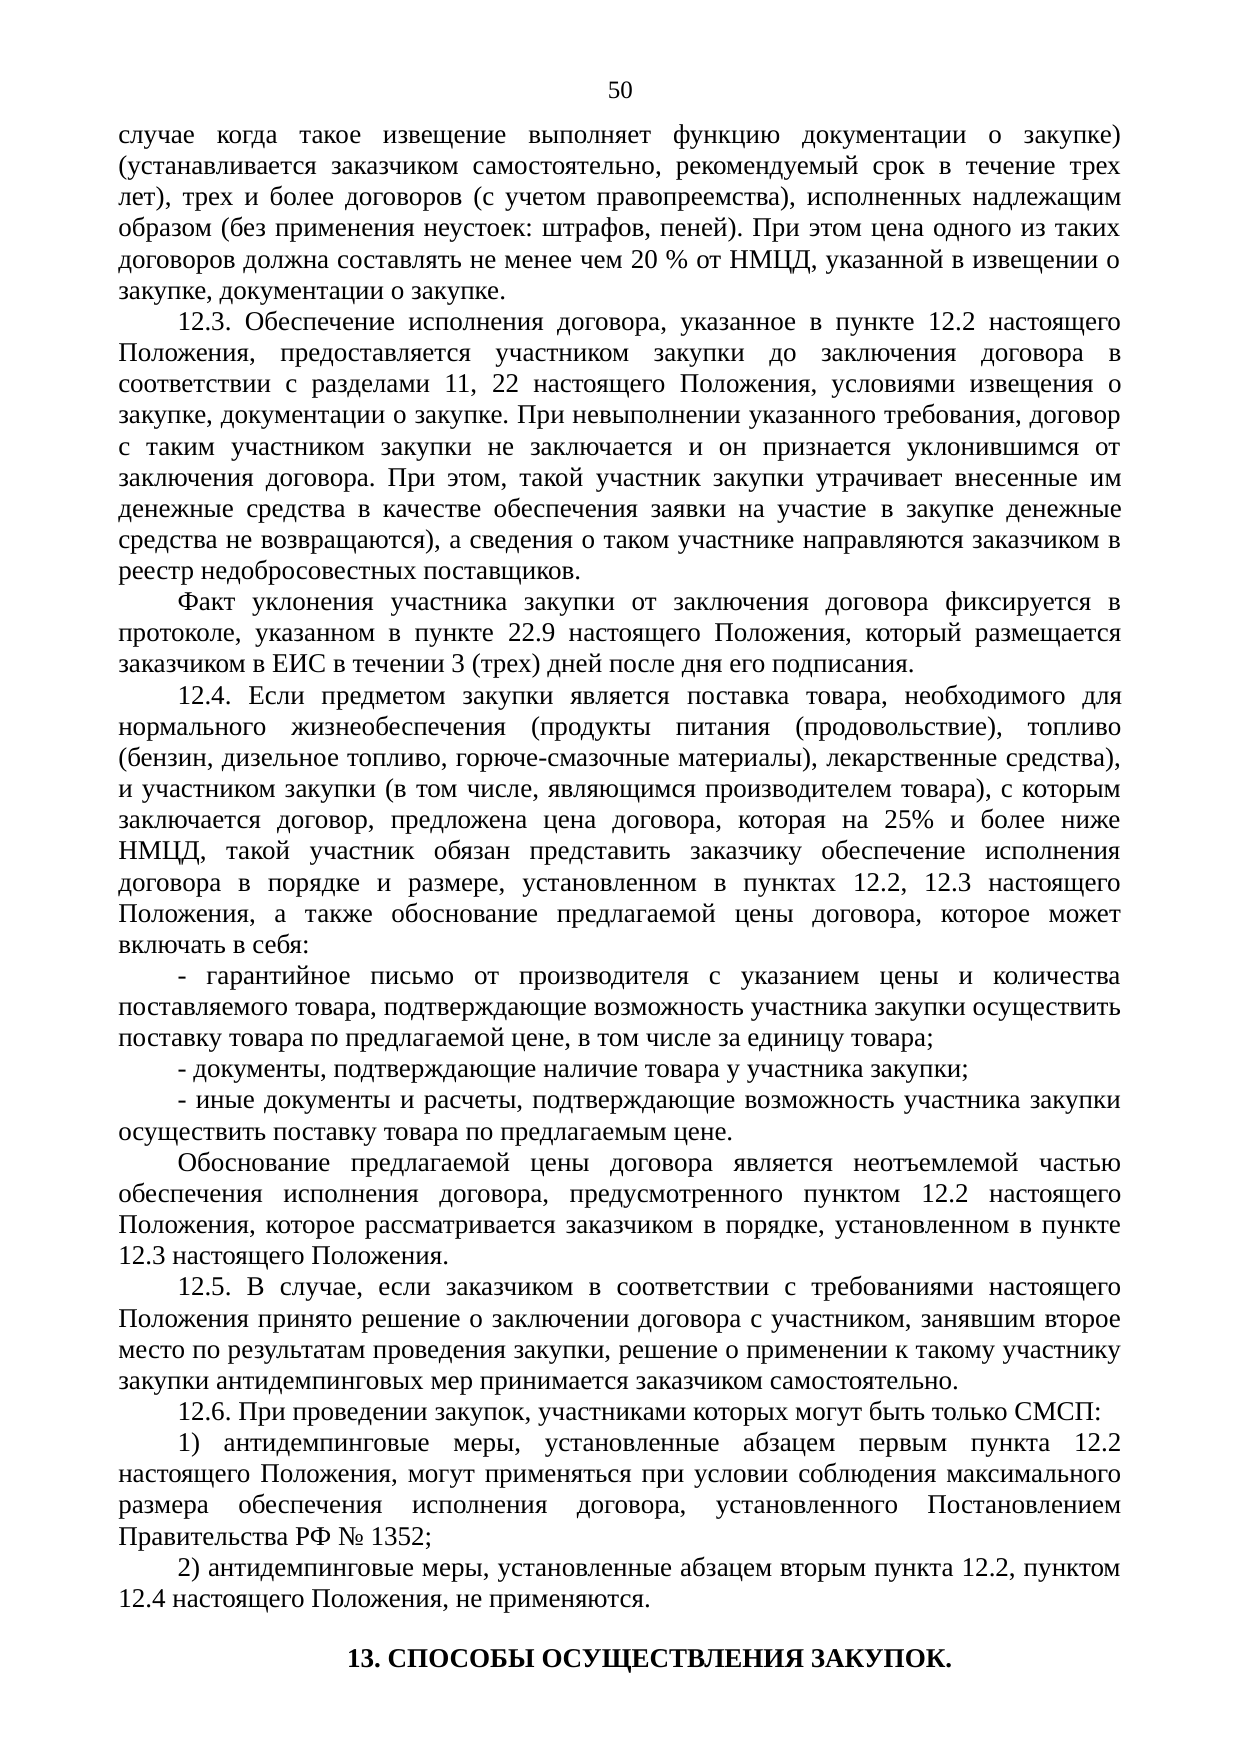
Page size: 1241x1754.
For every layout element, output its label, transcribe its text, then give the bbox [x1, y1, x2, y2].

text 1) антидемпинговые меры, установленные абзацем первым пункта 12.2 настоящего Положения, могут применяться при условии соблюдения максимального размера обеспечения исполнения договора, установленного Постановлением Правительства РФ № 1352; [118, 1426, 1122, 1551]
text Обоснование предлагаемой цены договора является неотъемлемой частью обеспечения исполнения договора, предусмотренного пунктом 12.2 настоящего Положения, которое рассматривается заказчиком в порядке, установленном в пункте 12.3 настоящего Положения. [118, 1146, 1122, 1271]
text 12.4. Если предметом закупки является поставка товара, необходимого для нормального жизнеобеспечения (продукты питания (продовольствие), топливо (бензин, дизельное топливо, горюче-смазочные материалы), лекарственные средства), и участником закупки (в том числе, являющимся производителем товара), с которым заключается договор, предложена цена договора, которая на 25% и более ниже НМЦД, такой участник обязан представить заказчику обеспечение исполнения договора в порядке и размере, установленном в пунктах 12.2, 12.3 настоящего Положения, а также обоснование предлагаемой цены договора, которое может включать в себя: [118, 679, 1122, 959]
text 12.6. При проведении закупок, участниками которых могут быть только СМСП: [118, 1395, 1122, 1426]
text 2) антидемпинговые меры, установленные абзацем вторым пункта 12.2, пунктом 12.4 настоящего Положения, не применяются. [118, 1551, 1122, 1613]
text Факт уклонения участника закупки от заключения договора фиксируется в протоколе, указанном в пункте 22.9 настоящего Положения, который размещается заказчиком в ЕИС в течении 3 (трех) дней после дня его подписания. [118, 585, 1122, 679]
text - документы, подтверждающие наличие товара у участника закупки; [118, 1052, 1122, 1084]
text случае когда такое извещение выполняет функцию документации о закупке) (устанавливается заказчиком самостоятельно, рекомендуемый срок в течение трех лет), трех и более договоров (с учетом правопреемства), исполненных надлежащим образом (без применения неустоек: штрафов, пеней). При этом цена одного из таких договоров должна составлять не менее чем 20 % от НМЦД, указанной в извещении о закупке, документации о закупке. [118, 118, 1122, 305]
text 12.5. В случае, если заказчиком в соответствии с требованиями настоящего Положения принято решение о заключении договора с участником, занявшим второе место по результатам проведения закупки, решение о применении к такому участнику закупки антидемпинговых мер принимается заказчиком самостоятельно. [118, 1271, 1122, 1395]
text 12.3. Обеспечение исполнения договора, указанное в пункте 12.2 настоящего Положения, предоставляется участником закупки до заключения договора в соответствии с разделами 11, 22 настоящего Положения, условиями извещения о закупке, документации о закупке. При невыполнении указанного требования, договор с таким участником закупки не заключается и он признается уклонившимся от заключения договора. При этом, такой участник закупки утрачивает внесенные им денежные средства в качестве обеспечения заявки на участие в закупке денежные средства не возвращаются), а сведения о таком участнике направляются заказчиком в реестр недобросовестных поставщиков. [118, 305, 1122, 585]
text 13. СПОСОБЫ ОСУЩЕСТВЛЕНИЯ ЗАКУПОК. [118, 1642, 1122, 1673]
text - гарантийное письмо от производителя с указанием цены и количества поставляемого товара, подтверждающие возможность участника закупки осуществить поставку товара по предлагаемой цене, в том числе за единицу товара; [118, 959, 1122, 1052]
text - иные документы и расчеты, подтверждающие возможность участника закупки осуществить поставку товара по предлагаемым цене. [118, 1084, 1122, 1146]
